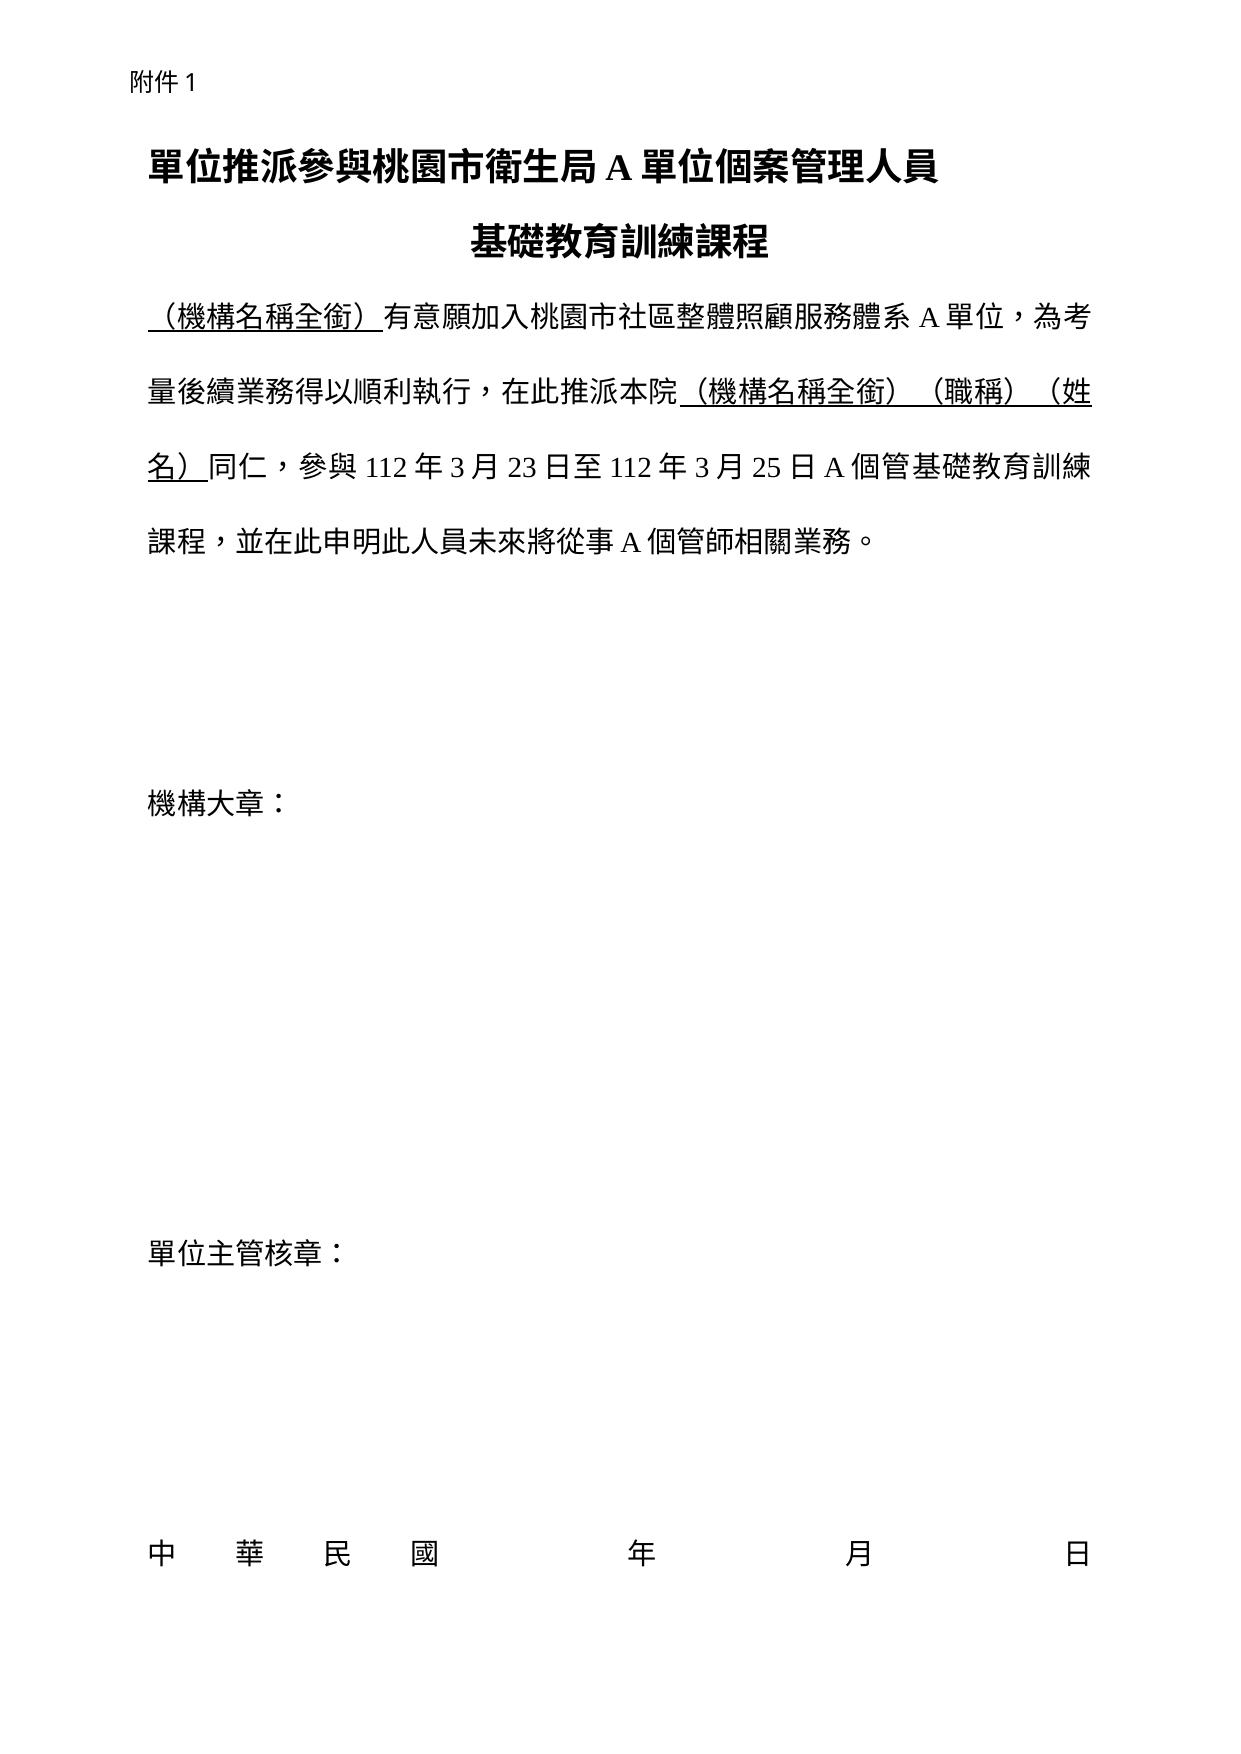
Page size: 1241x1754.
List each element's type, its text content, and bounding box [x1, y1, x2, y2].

text 附件1 [129, 62, 218, 99]
text 單位推派參與桃園市衛生局A單位個案管理人員 [148, 127, 1092, 202]
text 中華民國 年 月 日 [148, 1514, 1092, 1589]
text 單位主管核章： [148, 1214, 1092, 1289]
text 基礎教育訓練課程 [148, 202, 1092, 277]
text （機構名稱全銜）有意願加入桃園市社區整體照顧服務體系A單位，為考量後續業務得以順利執行，在此推派本院（機構名稱全銜）（職稱）（姓名）同仁，參與112年3月23日至112年3月25日A個管基礎教育訓練課程，並在此申明此人員未來將從事A個管師相關業務。 [148, 277, 1092, 577]
text 機構大章： [148, 764, 1092, 839]
